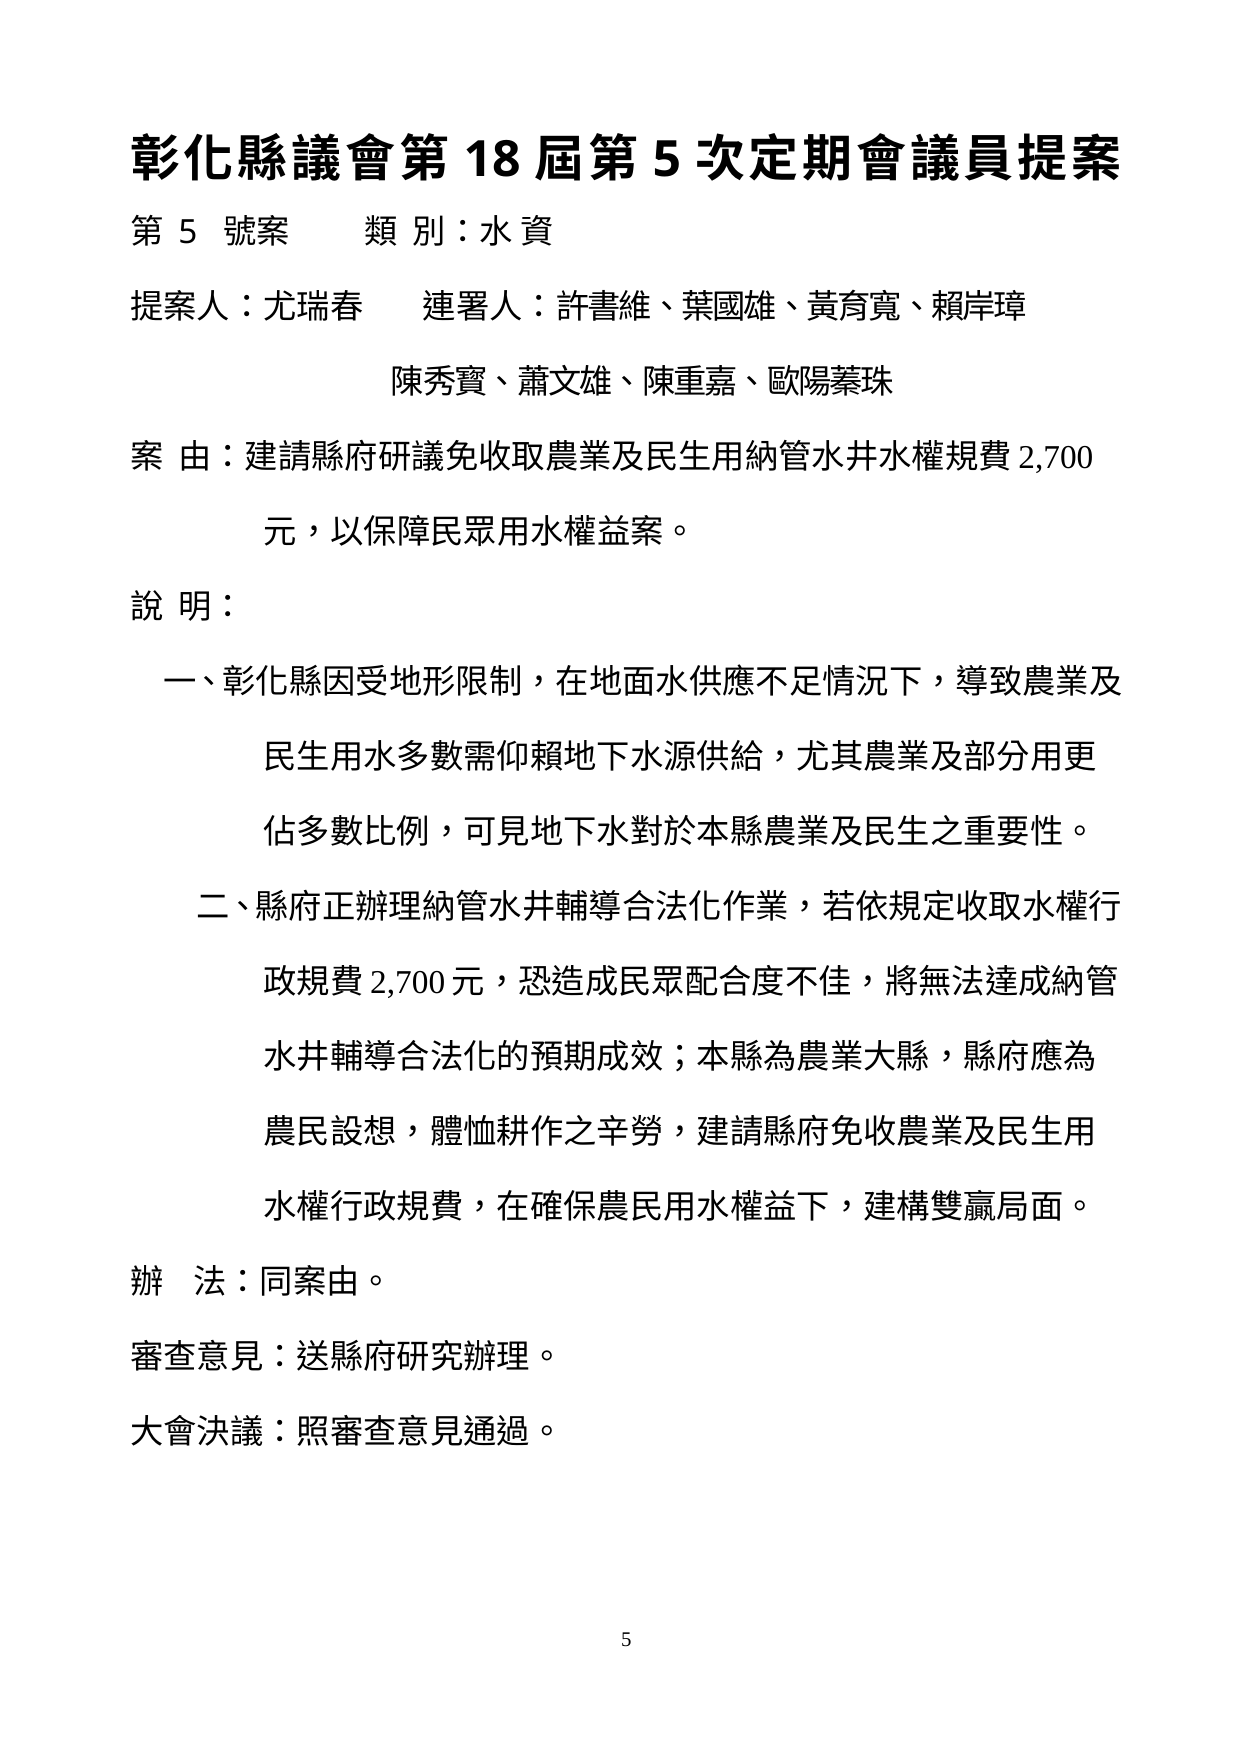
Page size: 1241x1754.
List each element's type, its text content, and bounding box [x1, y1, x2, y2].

text 一、彰化縣因受地形限制，在地面水供應不足情況下，導致農業及民生用水多數需仰賴地下水源供給，尤其農業及部分用更佔多數比例，可見地下水對於本縣農業及民生之重要性。 [130, 642, 1122, 867]
text 審查意見：送縣府研究辦理。 [130, 1317, 1122, 1392]
text 辦 法：同案由。 [130, 1242, 1122, 1317]
text 第 5 號案 類 別：水 資 [130, 192, 1122, 267]
text 案 由：建請縣府研議免收取農業及民生用納管水井水權規費2,700 [130, 417, 1122, 492]
text 說 明： [130, 567, 1122, 642]
text 元，以保障民眾用水權益案。 [263, 492, 1122, 567]
text 提案人：尤瑞春 連署人：許書維、葉國雄、黃育寬、賴岸璋 [130, 267, 1122, 342]
text 大會決議：照審查意見通過。 [130, 1392, 1122, 1467]
text 二、縣府正辦理納管水井輔導合法化作業，若依規定收取水權行政規費2,700元，恐造成民眾配合度不佳，將無法達成納管水井輔導合法化的預期成效；本縣為農業大縣，縣府應為農民設想，體恤耕作之辛勞，建請縣府免收農業及民生用水權行政規費，在確保農民用水權益下，建構雙贏局面。 [197, 867, 1122, 1242]
text 陳秀寳、蕭文雄、陳重嘉、歐陽蓁珠 [130, 342, 1122, 417]
text 彰化縣議會第18屆第5次定期會議員提案 [130, 117, 1122, 192]
